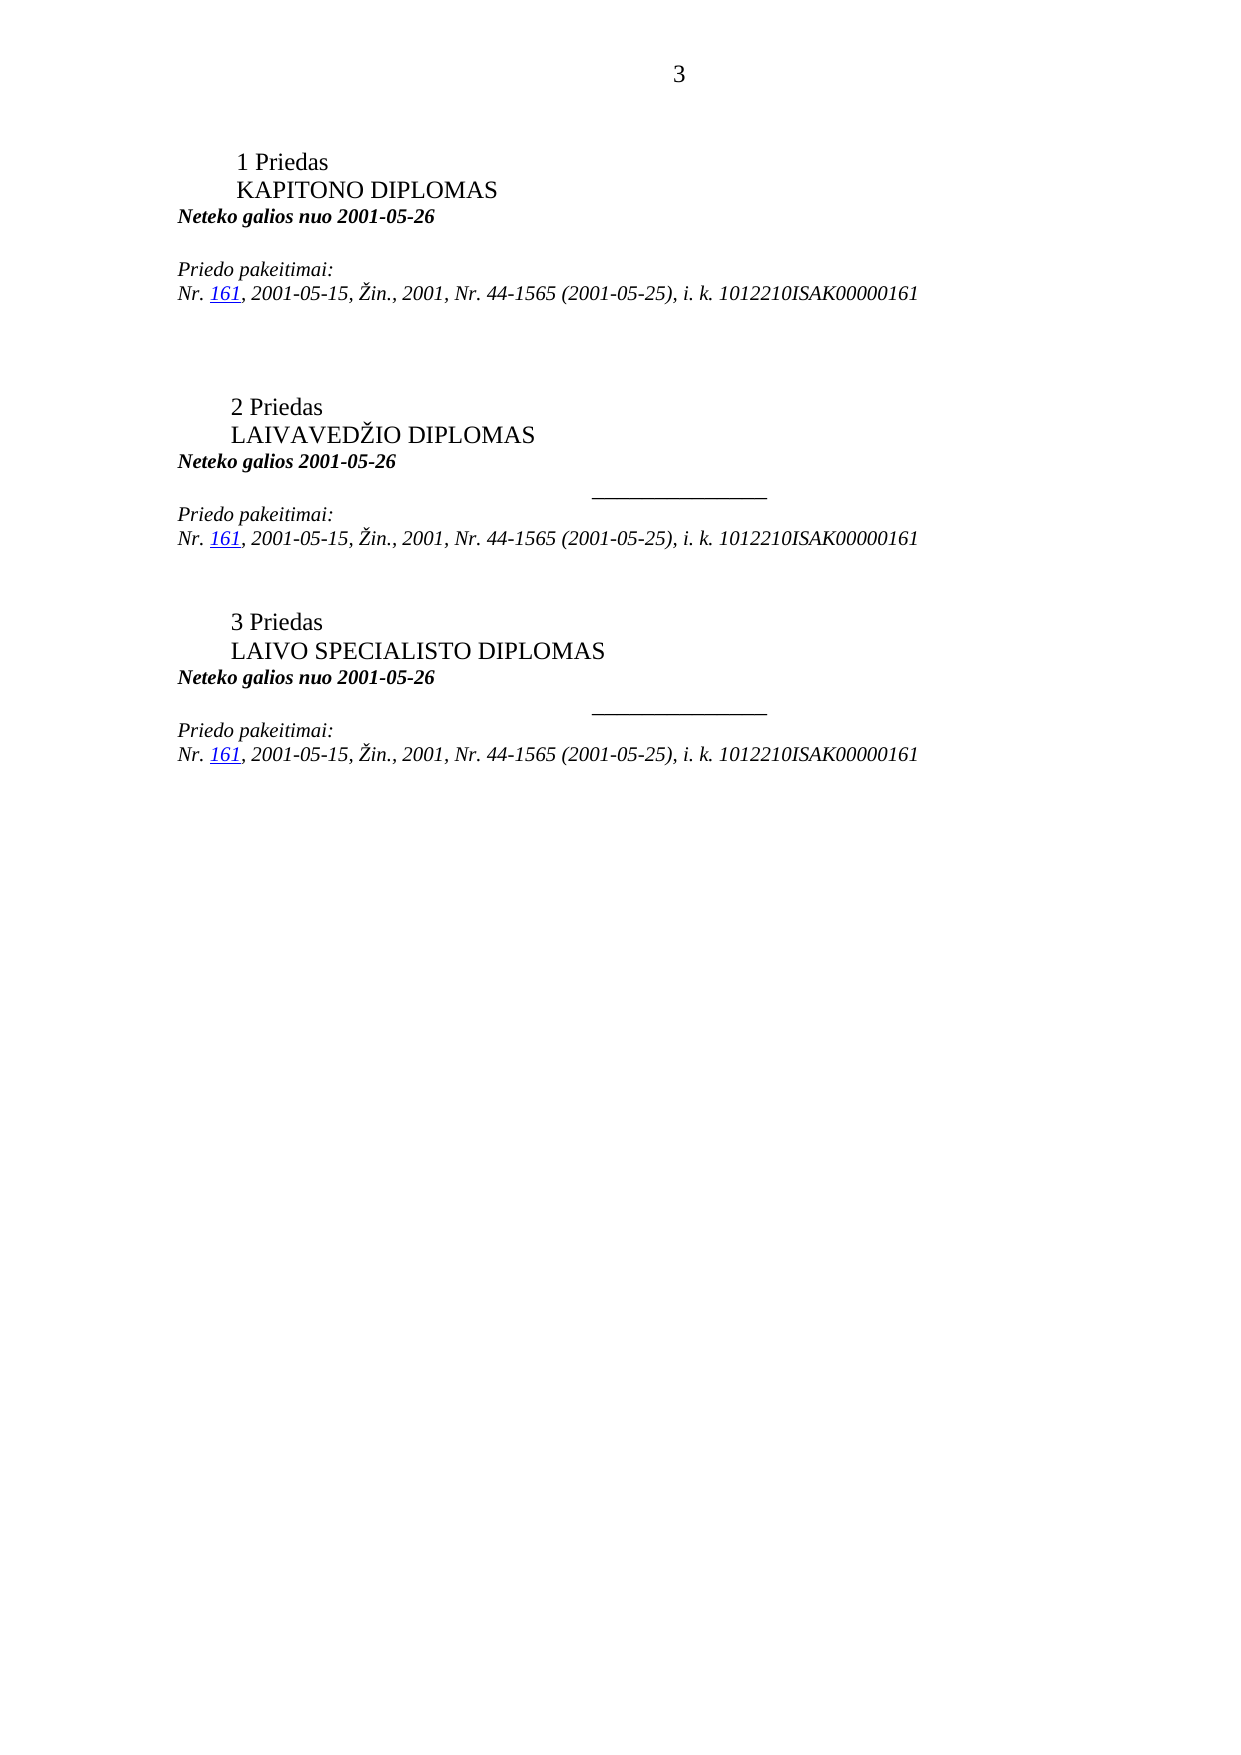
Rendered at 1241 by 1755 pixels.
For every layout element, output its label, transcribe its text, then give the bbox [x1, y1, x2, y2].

text KAPITONO DIPLOMAS [177, 176, 1181, 204]
text Priedo pakeitimai: [177, 502, 1181, 526]
text Priedo pakeitimai: [177, 257, 1181, 281]
text Priedo pakeitimai: [177, 718, 1181, 742]
text Neteko galios nuo 2001-05-26 [177, 204, 1181, 228]
text LAIVAVEDŽIO DIPLOMAS [177, 420, 1181, 449]
text ______________ [177, 689, 1181, 718]
text Neteko galios 2001-05-26 [177, 449, 1181, 473]
text Nr. 161, 2001-05-15, Žin., 2001, Nr. 44-1565 (2001-05-25), i. k. 1012210ISAK00000161 [177, 526, 1181, 550]
text Nr. 161, 2001-05-15, Žin., 2001, Nr. 44-1565 (2001-05-25), i. k. 1012210ISAK00000161 [177, 281, 1181, 305]
text ______________ [177, 473, 1181, 502]
text Nr. 161, 2001-05-15, Žin., 2001, Nr. 44-1565 (2001-05-25), i. k. 1012210ISAK00000161 [177, 742, 1181, 766]
text 3 Priedas [177, 607, 1181, 636]
text 2 Priedas [177, 392, 1181, 420]
text 1 Priedas [177, 147, 1181, 176]
text Neteko galios nuo 2001-05-26 [177, 665, 1181, 689]
text LAIVO SPECIALISTO DIPLOMAS [177, 636, 1181, 665]
